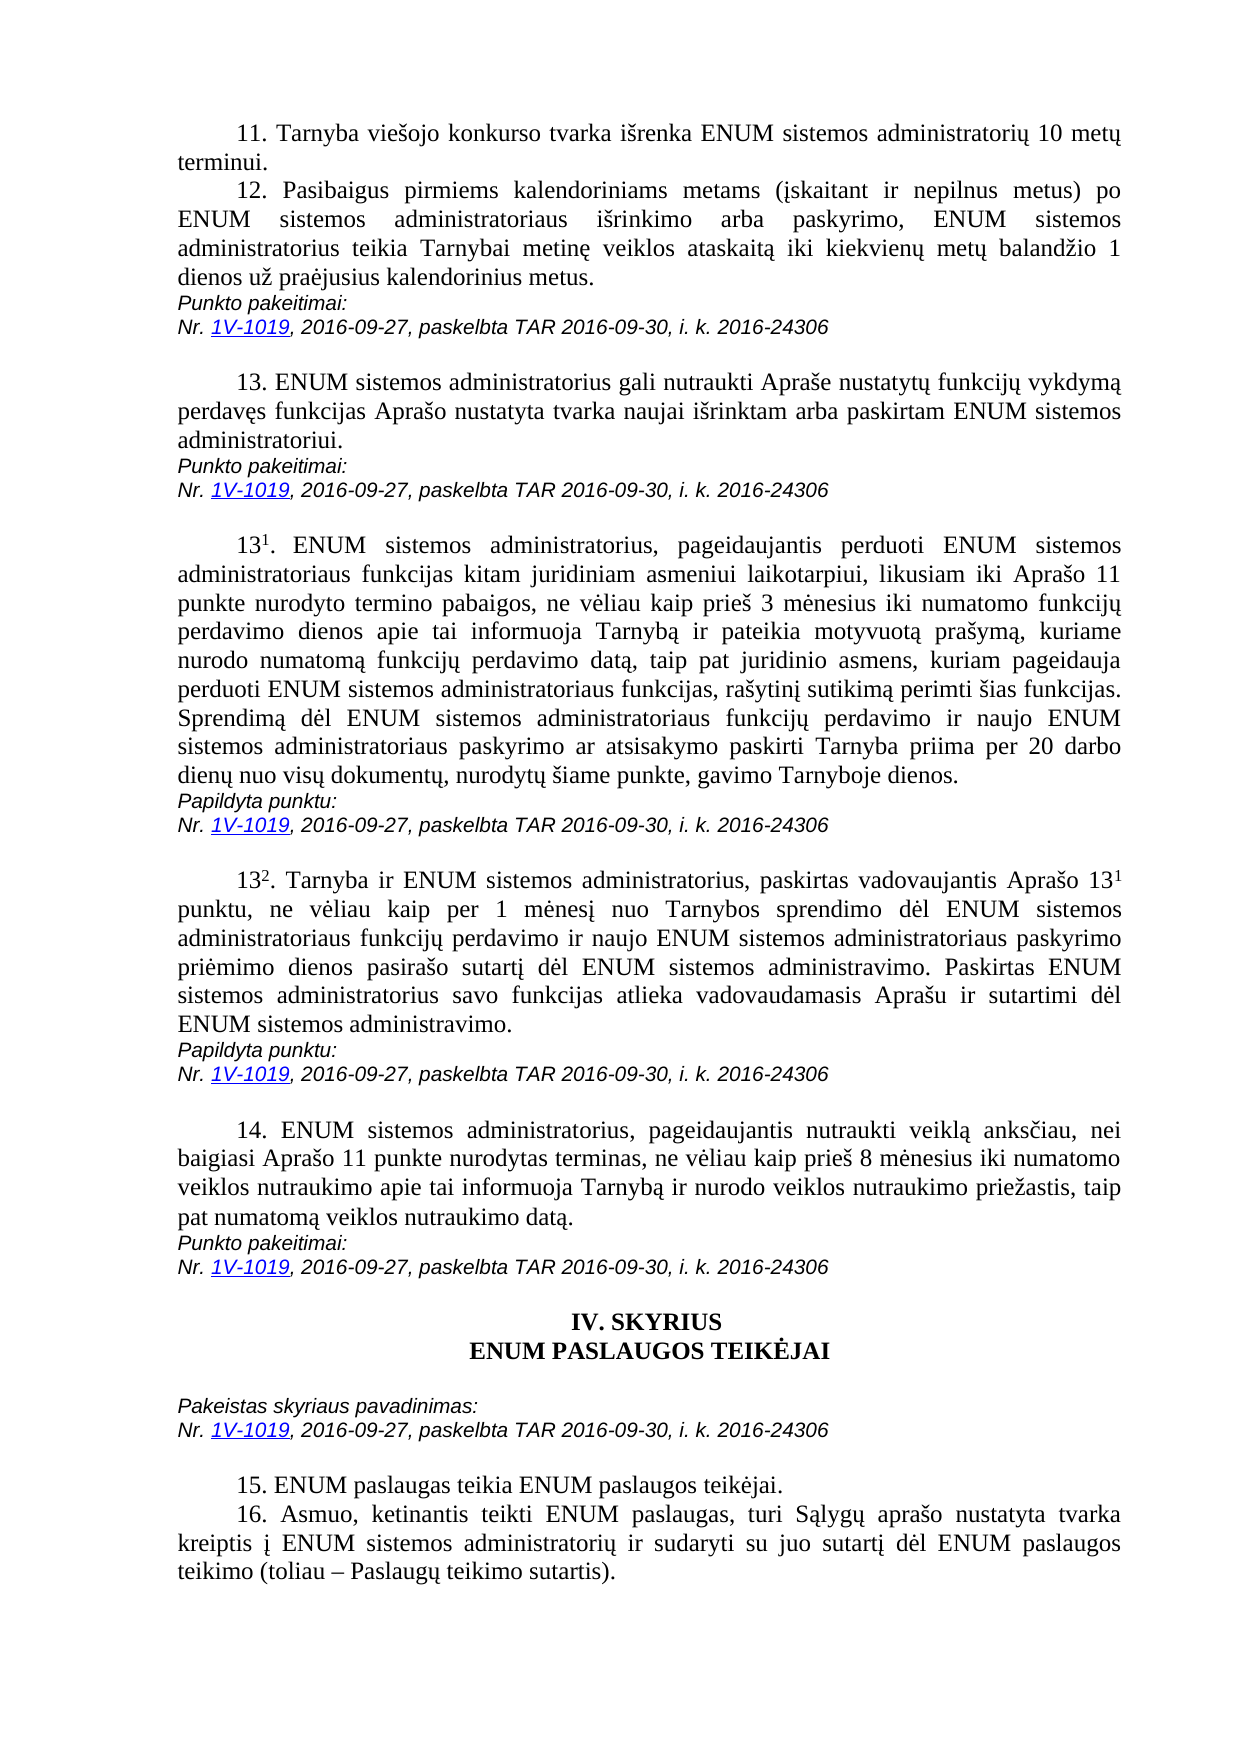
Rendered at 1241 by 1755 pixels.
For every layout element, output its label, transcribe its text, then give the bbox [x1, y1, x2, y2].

text Nr. 1V-1019, 2016-09-27, paskelbta TAR 2016-09-30, i. k. 2016-24306 [177, 813, 1122, 837]
text Papildyta punktu: [177, 1038, 1122, 1062]
text Pakeistas skyriaus pavadinimas: [177, 1393, 1122, 1417]
text 131. ENUM sistemos administratorius, pageidaujantis perduoti ENUM sistemos administratoriaus funkcijas kitam juridiniam asmeniui laikotarpiui, likusiam iki Aprašo 11 punkte nurodyto termino pabaigos, ne vėliau kaip prieš 3 mėnesius iki numatomo funkcijų perdavimo dienos apie tai informuoja Tarnybą ir pateikia motyvuotą prašymą, kuriame nurodo numatomą funkcijų perdavimo datą, taip pat juridinio asmens, kuriam pageidauja perduoti ENUM sistemos administratoriaus funkcijas, rašytinį sutikimą perimti šias funkcijas. Sprendimą dėl ENUM sistemos administratoriaus funkcijų perdavimo ir naujo ENUM sistemos administratoriaus paskyrimo ar atsisakymo paskirti Tarnyba priima per 20 darbo dienų nuo visų dokumentų, nurodytų šiame punkte, gavimo Tarnyboje dienos. [177, 530, 1122, 789]
text 15. ENUM paslaugas teikia ENUM paslaugos teikėjai. [177, 1470, 1122, 1499]
text 132. Tarnyba ir ENUM sistemos administratorius, paskirtas vadovaujantis Aprašo 131 punktu, ne vėliau kaip per 1 mėnesį nuo Tarnybos sprendimo dėl ENUM sistemos administratoriaus funkcijų perdavimo ir naujo ENUM sistemos administratoriaus paskyrimo priėmimo dienos pasirašo sutartį dėl ENUM sistemos administravimo. Paskirtas ENUM sistemos administratorius savo funkcijas atlieka vadovaudamasis Aprašu ir sutartimi dėl ENUM sistemos administravimo. [177, 866, 1122, 1038]
text 14. ENUM sistemos administratorius, pageidaujantis nutraukti veiklą anksčiau, nei baigiasi Aprašo 11 punkte nurodytas terminas, ne vėliau kaip prieš 8 mėnesius iki numatomo veiklos nutraukimo apie tai informuoja Tarnybą ir nurodo veiklos nutraukimo priežastis, taip pat numatomą veiklos nutraukimo datą. [177, 1115, 1122, 1231]
text Nr. 1V-1019, 2016-09-27, paskelbta TAR 2016-09-30, i. k. 2016-24306 [177, 1417, 1122, 1441]
text 16. Asmuo, ketinantis teikti ENUM paslaugas, turi Sąlygų aprašo nustatyta tvarka kreiptis į ENUM sistemos administratorių ir sudaryti su juo sutartį dėl ENUM paslaugos teikimo (toliau – Paslaugų teikimo sutartis). [177, 1499, 1122, 1585]
text Nr. 1V-1019, 2016-09-27, paskelbta TAR 2016-09-30, i. k. 2016-24306 [177, 477, 1122, 501]
text Nr. 1V-1019, 2016-09-27, paskelbta TAR 2016-09-30, i. k. 2016-24306 [177, 1062, 1122, 1086]
text 13. ENUM sistemos administratorius gali nutraukti Apraše nustatytų funkcijų vykdymą perdavęs funkcijas Aprašo nustatyta tvarka naujai išrinktam arba paskirtam ENUM sistemos administratoriui. [177, 367, 1122, 453]
text Punkto pakeitimai: [177, 1231, 1122, 1254]
text Nr. 1V-1019, 2016-09-27, paskelbta TAR 2016-09-30, i. k. 2016-24306 [177, 1254, 1122, 1278]
text IV. SKYRIUS ENUM PASLAUGOS TEIKĖJAI [177, 1307, 1122, 1365]
text Nr. 1V-1019, 2016-09-27, paskelbta TAR 2016-09-30, i. k. 2016-24306 [177, 314, 1122, 338]
text Papildyta punktu: [177, 789, 1122, 813]
text Punkto pakeitimai: [177, 291, 1122, 314]
text Punkto pakeitimai: [177, 453, 1122, 477]
text 11. Tarnyba viešojo konkurso tvarka išrenka ENUM sistemos administratorių 10 metų terminui. [177, 118, 1122, 176]
text 12. Pasibaigus pirmiems kalendoriniams metams (įskaitant ir nepilnus metus) po ENUM sistemos administratoriaus išrinkimo arba paskyrimo, ENUM sistemos administratorius teikia Tarnybai metinę veiklos ataskaitą iki kiekvienų metų balandžio 1 dienos už praėjusius kalendorinius metus. [177, 176, 1122, 291]
